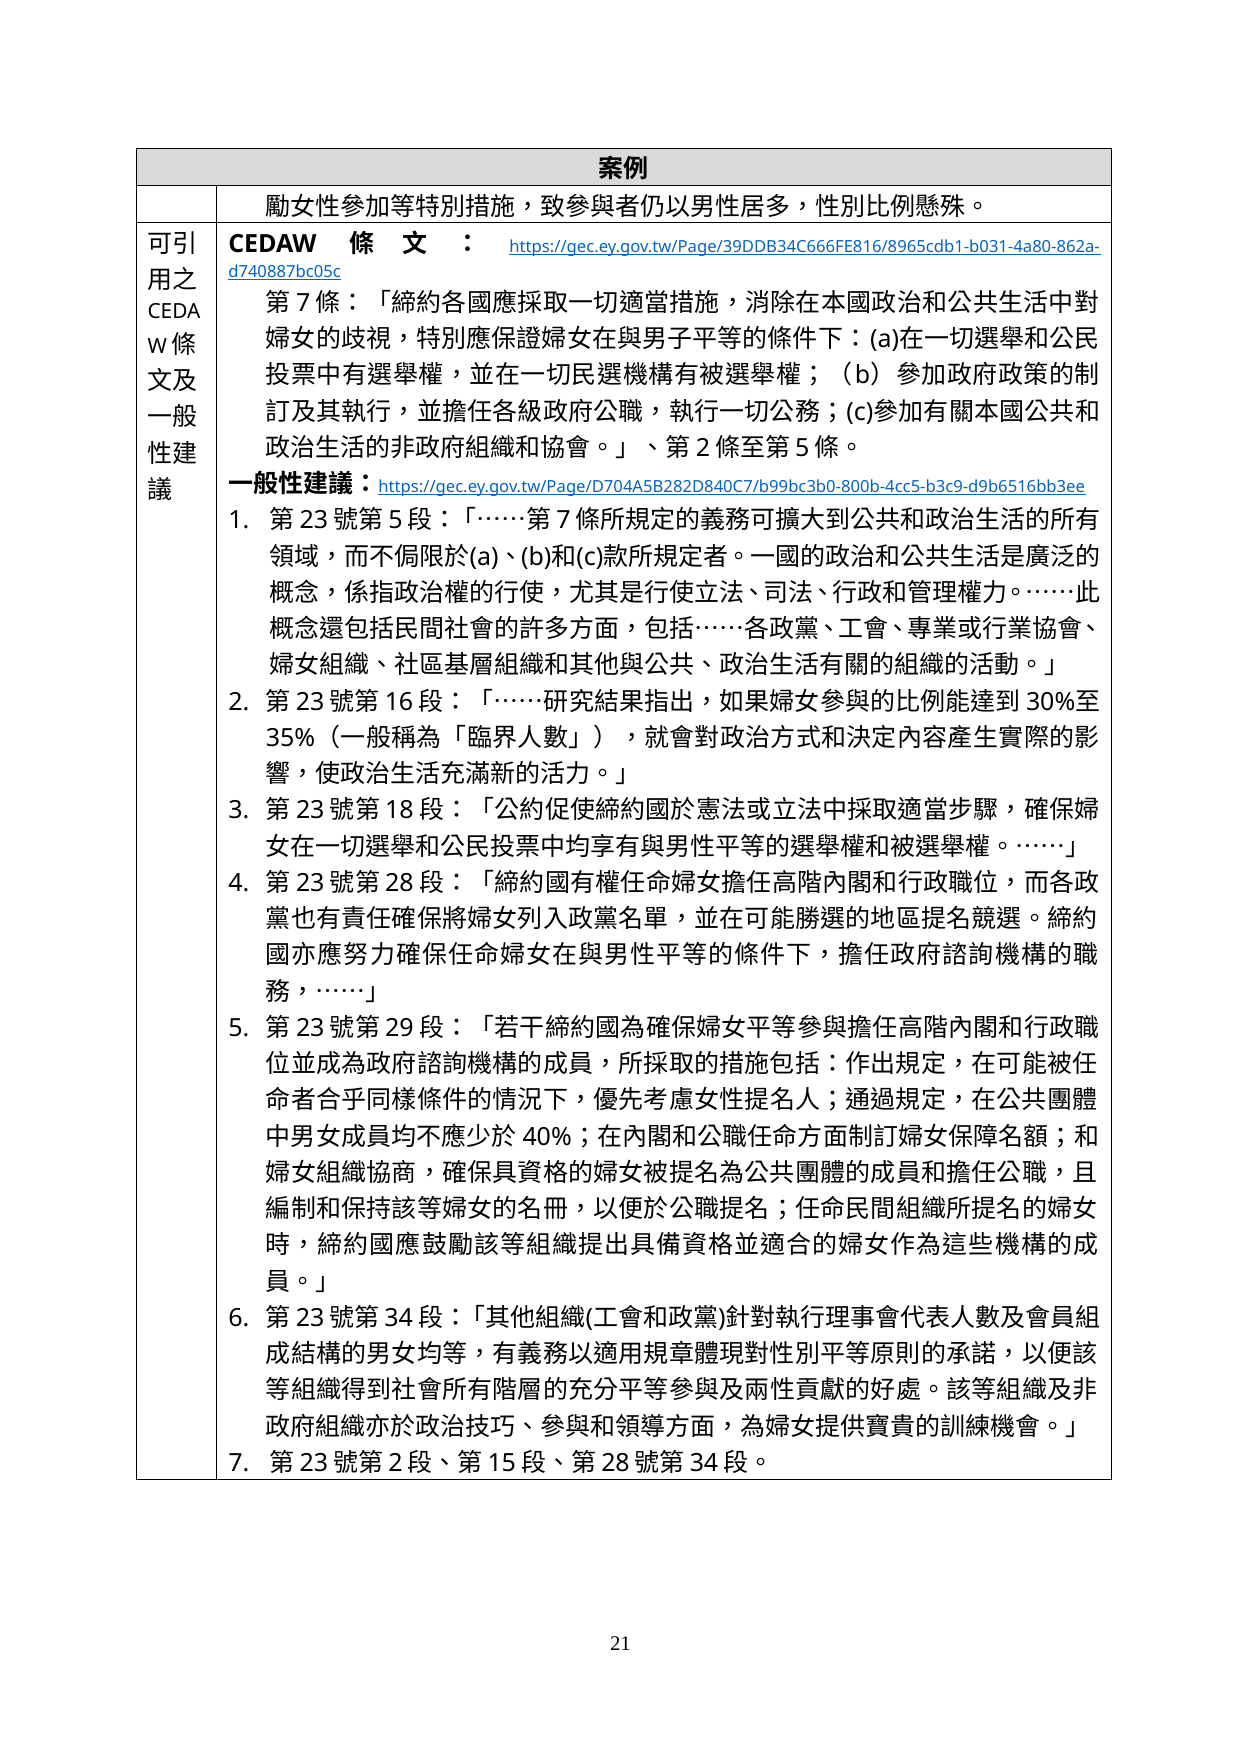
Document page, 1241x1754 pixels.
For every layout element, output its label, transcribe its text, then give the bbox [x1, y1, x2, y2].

table_cell CEDAW條文：https://gec.ey.gov.tw/Page/39DDB34C666FE816/8965cdb1-b031-4a80-862a-d740887bc05c 第7條：「締約各國應採取一切適當措施，消除在本國政治和公共生活中對婦女的歧視，特別應保證婦女在與男子平等的條件下：(a)在一切選舉和公民投票中有選舉權，並在一切民選機構有被選舉權；（b）參加政府政策的制訂及其執行，並擔任各級政府公職，執行一切公務；(c)參加有關本國公共和政治生活的非政府組織和協會。」、第2條至第5條。 一般性建議：https://gec.ey.gov.tw/Page/D704A5B282D840C7/b99bc3b0-800b-4cc5-b3c9-d9b6516bb3ee 第23號第5段：「……第7條所規定的義務可擴大到公共和政治生活的所有領域，而不侷限於(a)、(b)和(c)款所規定者。一國的政治和公共生活是廣泛的概念，係指政治權的行使，尤其是行使立法、司法、行政和管理權力。……此概念還包括民間社會的許多方面，包括……各政黨、工會、專業或行業協會、婦女組織、社區基層組織和其他與公共、政治生活有關的組織的活動。」 第23號第16段：「……研究結果指出，如果婦女參與的比例能達到30%至35%（一般稱為「臨界人數」），就會對政治方式和決定內容產生實際的影響，使政治生活充滿新的活力。」 第23號第18段：「公約促使締約國於憲法或立法中採取適當步驟，確保婦女在一切選舉和公民投票中均享有與男性平等的選舉權和被選舉權。……」 第23號第28段：「締約國有權任命婦女擔任高階內閣和行政職位，而各政黨也有責任確保將婦女列入政黨名單，並在可能勝選的地區提名競選。締約國亦應努力確保任命婦女在與男性平等的條件下，擔任政府諮詢機構的職務，……」 第23號第29段：「若干締約國為確保婦女平等參與擔任高階內閣和行政職位並成為政府諮詢機構的成員，所採取的措施包括：作出規定，在可能被任命者合乎同樣條件的情況下，優先考慮女性提名人；通過規定，在公共團體中男女成員均不應少於40%；在內閣和公職任命方面制訂婦女保障名額；和婦女組織協商，確保具資格的婦女被提名為公共團體的成員和擔任公職，且編制和保持該等婦女的名冊，以便於公職提名；任命民間組織所提名的婦女時，締約國應鼓勵該等組織提出具備資格並適合的婦女作為這些機構的成員。」 第23號第34段：「其他組織(工會和政黨)針對執行理事會代表人數及會員組成結構的男女均等，有義務以適用規章體現對性別平等原則的承諾，以便該等組織得到社會所有階層的充分平等參與及兩性貢獻的好處。該等組織及非政府組織亦於政治技巧、參與和領導方面，為婦女提供寶貴的訓練機會。」 第23號第2段、第15段、第28號第34段。 [217, 223, 1111, 1478]
table_header 案例 [137, 149, 1111, 185]
table_cell [137, 186, 216, 222]
table_cell 勵女性參加等特別措施，致參與者仍以男性居多，性別比例懸殊。 [217, 186, 1111, 222]
table_cell 可引用之CEDAW條文及一般性建議 [137, 223, 216, 1478]
